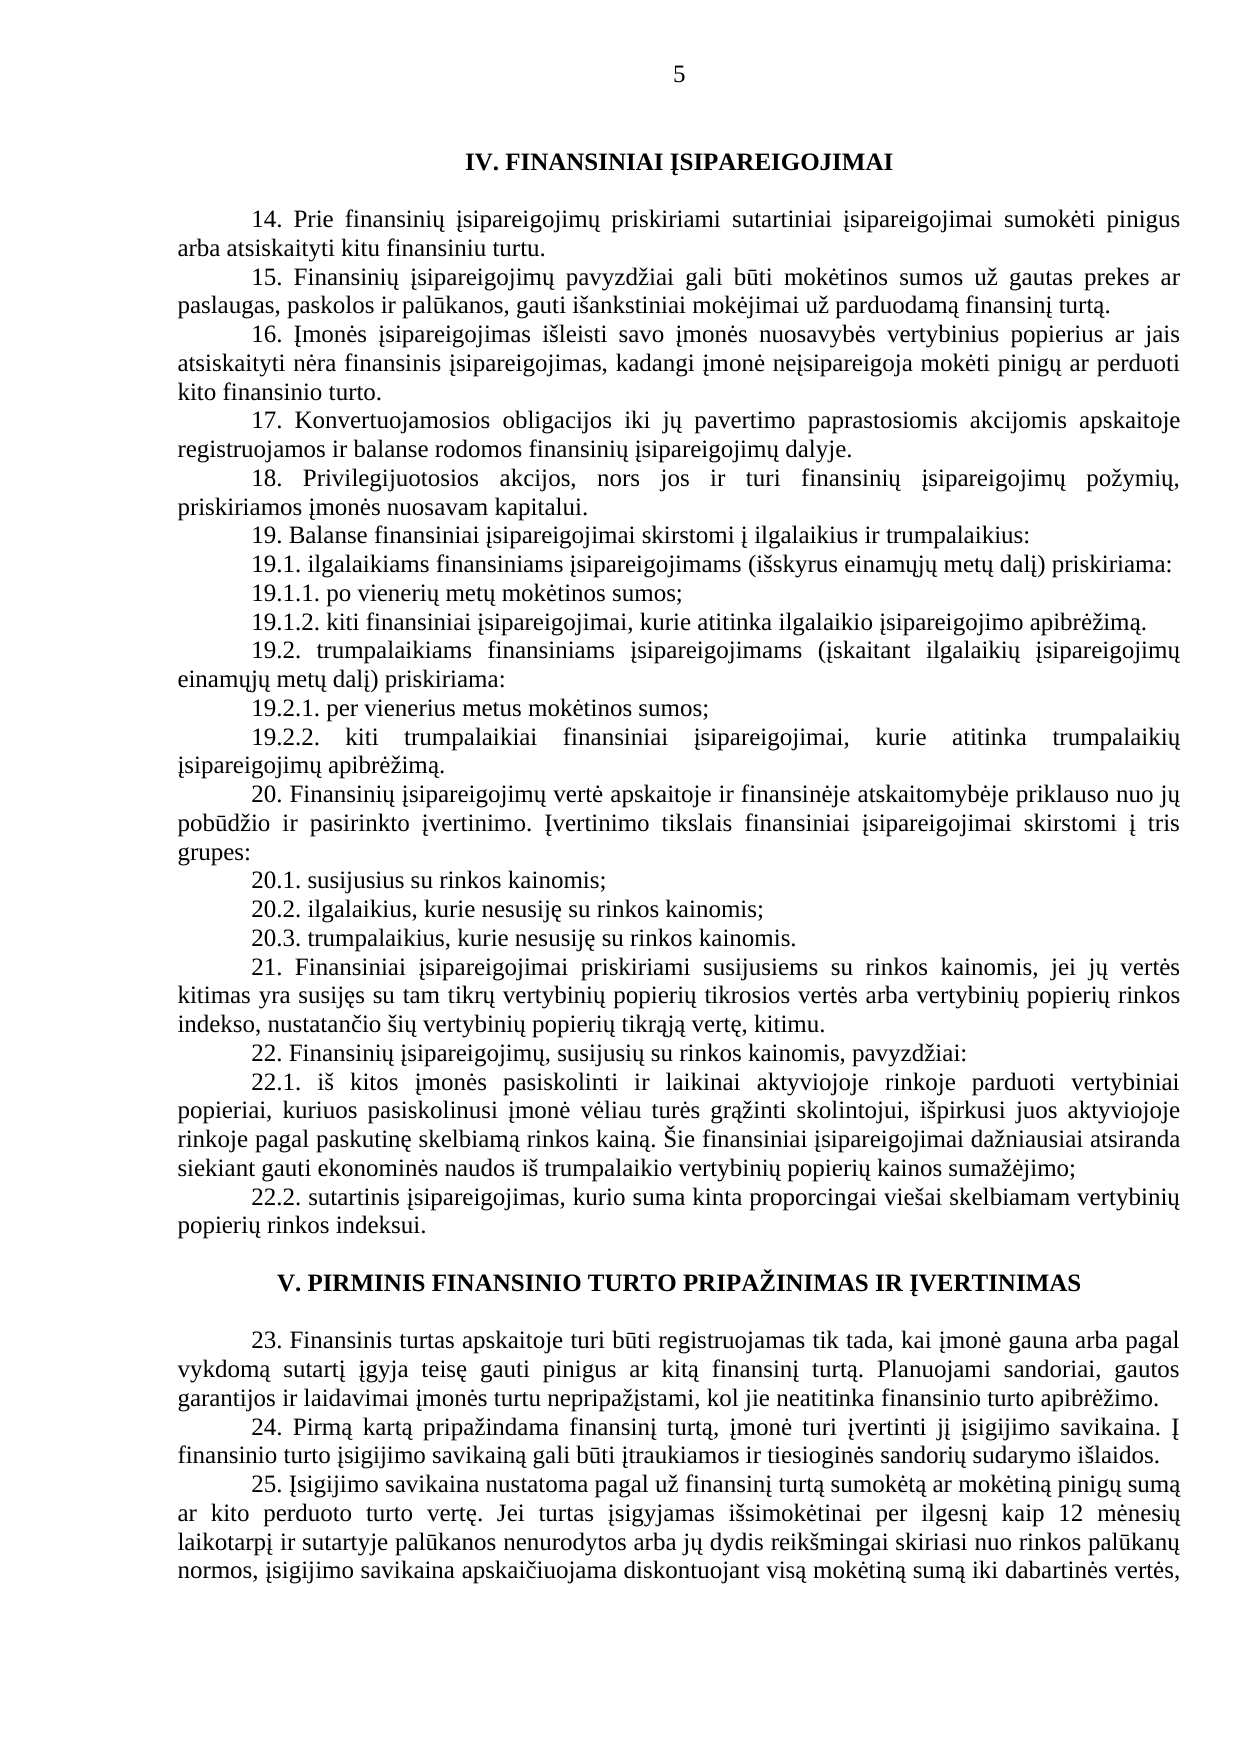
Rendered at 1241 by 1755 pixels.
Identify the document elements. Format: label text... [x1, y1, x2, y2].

text 20. Finansinių įsipareigojimų vertė apskaitoje ir finansinėje atskaitomybėje priklauso nuo jų pobūdžio ir pasirinkto įvertinimo. Įvertinimo tikslais finansiniai įsipareigojimai skirstomi į tris grupes: [177, 779, 1181, 866]
text 23. Finansinis turtas apskaitoje turi būti registruojamas tik tada, kai įmonė gauna arba pagal vykdomą sutartį įgyja teisę gauti pinigus ar kitą finansinį turtą. Planuojami sandoriai, gautos garantijos ir laidavimai įmonės turtu nepripažįstami, kol jie neatitinka finansinio turto apibrėžimo. [177, 1326, 1181, 1412]
text 20.2. ilgalaikius, kurie nesusiję su rinkos kainomis; [177, 894, 1181, 923]
text 24. Pirmą kartą pripažindama finansinį turtą, įmonė turi įvertinti jį įsigijimo savikaina. Į finansinio turto įsigijimo savikainą gali būti įtraukiamos ir tiesioginės sandorių sudarymo išlaidos. [177, 1412, 1181, 1469]
text 18. Privilegijuotosios akcijos, nors jos ir turi finansinių įsipareigojimų požymių, priskiriamos įmonės nuosavam kapitalui. [177, 463, 1181, 521]
text 15. Finansinių įsipareigojimų pavyzdžiai gali būti mokėtinos sumos už gautas prekes ar paslaugas, paskolos ir palūkanos, gauti išankstiniai mokėjimai už parduodamą finansinį turtą. [177, 262, 1181, 319]
text 14. Prie finansinių įsipareigojimų priskiriami sutartiniai įsipareigojimai sumokėti pinigus arba atsiskaityti kitu finansiniu turtu. [177, 204, 1181, 262]
text 22.1. iš kitos įmonės pasiskolinti ir laikinai aktyviojoje rinkoje parduoti vertybiniai popieriai, kuriuos pasiskolinusi įmonė vėliau turės grąžinti skolintojui, išpirkusi juos aktyviojoje rinkoje pagal paskutinę skelbiamą rinkos kainą. Šie finansiniai įsipareigojimai dažniausiai atsiranda siekiant gauti ekonominės naudos iš trumpalaikio vertybinių popierių kainos sumažėjimo; [177, 1067, 1181, 1182]
text 22.2. sutartinis įsipareigojimas, kurio suma kinta proporcingai viešai skelbiamam vertybinių popierių rinkos indeksui. [177, 1182, 1181, 1239]
text 19. Balanse finansiniai įsipareigojimai skirstomi į ilgalaikius ir trumpalaikius: [177, 521, 1181, 549]
text 19.2. trumpalaikiams finansiniams įsipareigojimams (įskaitant ilgalaikių įsipareigojimų einamųjų metų dalį) priskiriama: [177, 636, 1181, 693]
text V. Pirminis finansinio turto pripažinimas ir įvertinimas [177, 1268, 1181, 1297]
text 22. Finansinių įsipareigojimų, susijusių su rinkos kainomis, pavyzdžiai: [177, 1038, 1181, 1067]
text 21. Finansiniai įsipareigojimai priskiriami susijusiems su rinkos kainomis, jei jų vertės kitimas yra susijęs su tam tikrų vertybinių popierių tikrosios vertės arba vertybinių popierių rinkos indekso, nustatančio šių vertybinių popierių tikrąją vertę, kitimu. [177, 952, 1181, 1038]
text 19.2.1. per vienerius metus mokėtinos sumos; [177, 693, 1181, 722]
text 19.2.2. kiti trumpalaikiai finansiniai įsipareigojimai, kurie atitinka trumpalaikių įsipareigojimų apibrėžimą. [177, 722, 1181, 779]
text 19.1.2. kiti finansiniai įsipareigojimai, kurie atitinka ilgalaikio įsipareigojimo apibrėžimą. [177, 607, 1181, 636]
text IV. Finansiniai įsipareigojimai [177, 147, 1181, 176]
text 19.1. ilgalaikiams finansiniams įsipareigojimams (išskyrus einamųjų metų dalį) priskiriama: [177, 549, 1181, 578]
text 20.1. susijusius su rinkos kainomis; [177, 866, 1181, 894]
text 16. Įmonės įsipareigojimas išleisti savo įmonės nuosavybės vertybinius popierius ar jais atsiskaityti nėra finansinis įsipareigojimas, kadangi įmonė neįsipareigoja mokėti pinigų ar perduoti kito finansinio turto. [177, 319, 1181, 406]
text 25. Įsigijimo savikaina nustatoma pagal už finansinį turtą sumokėtą ar mokėtiną pinigų sumą ar kito perduoto turto vertę. Jei turtas įsigyjamas išsimokėtinai per ilgesnį kaip 12 mėnesių laikotarpį ir sutartyje palūkanos nenurodytos arba jų dydis reikšmingai skiriasi nuo rinkos palūkanų normos, įsigijimo savikaina apskaičiuojama diskontuojant visą mokėtiną sumą iki dabartinės vertės, [177, 1469, 1181, 1584]
text 17. Konvertuojamosios obligacijos iki jų pavertimo paprastosiomis akcijomis apskaitoje registruojamos ir balanse rodomos finansinių įsipareigojimų dalyje. [177, 406, 1181, 463]
text 19.1.1. po vienerių metų mokėtinos sumos; [177, 578, 1181, 607]
text 20.3. trumpalaikius, kurie nesusiję su rinkos kainomis. [177, 923, 1181, 952]
